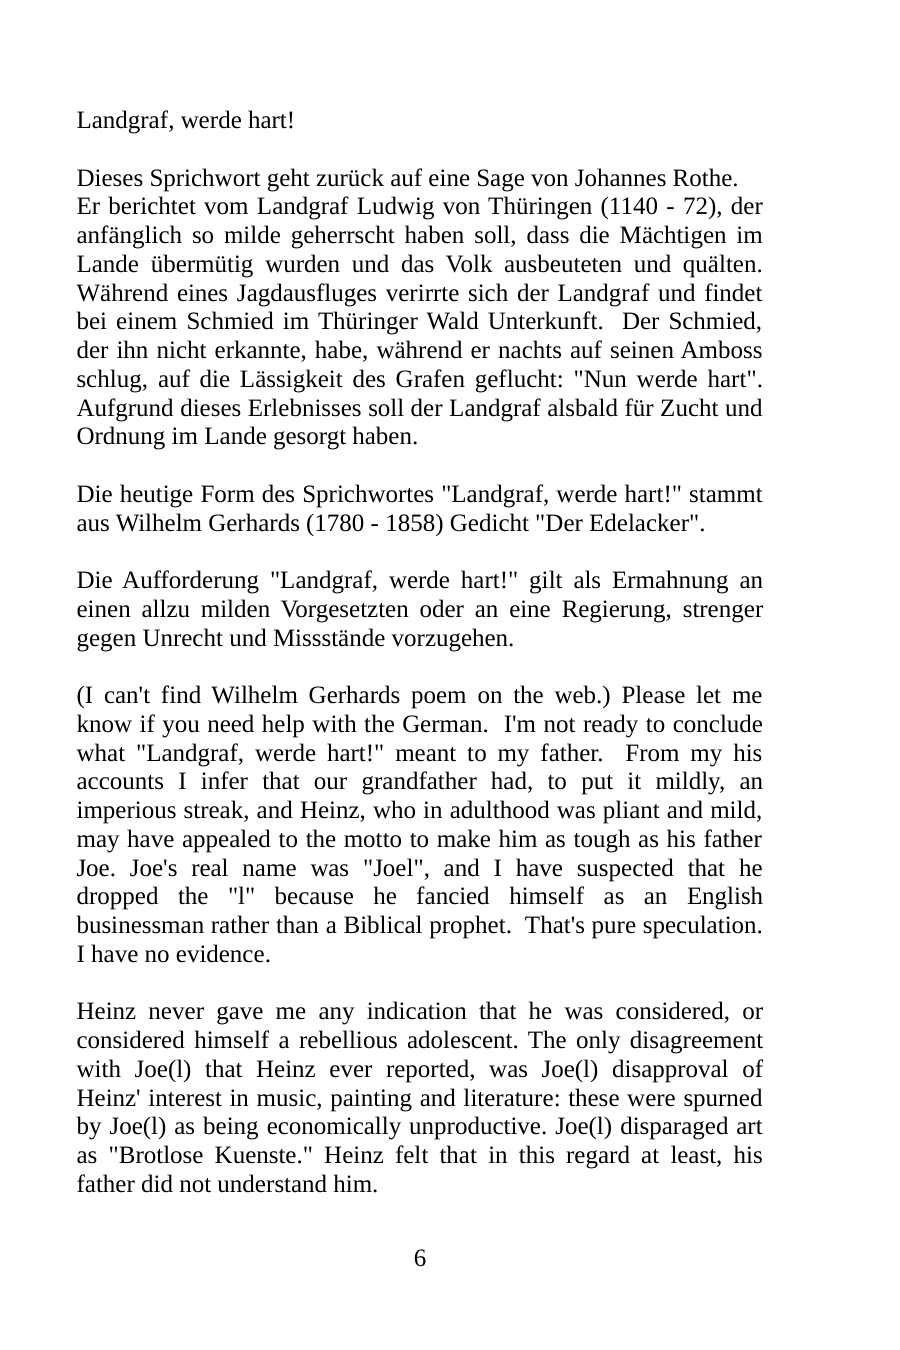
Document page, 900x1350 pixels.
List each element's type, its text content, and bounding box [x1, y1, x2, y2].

text Landgraf, werde hart! [76, 105, 763, 134]
text Die Aufforderung "Landgraf, werde hart!" gilt als Ermahnung an einen allzu milden Vorgesetzten oder an eine Regierung, strenger gegen Unrecht und Missstände vorzugehen. [76, 565, 763, 651]
text (I can't find Wilhelm Gerhards poem on the web.) Please let me know if you need help with the German. I'm not ready to conclude what "Landgraf, werde hart!" meant to my father. From my his accounts I infer that our grandfather had, to put it mildly, an imperious streak, and Heinz, who in adulthood was pliant and mild, may have appealed to the motto to make him as tough as his father Joe. Joe's real name was "Joel", and I have suspected that he dropped the "l" because he fancied himself as an English businessman rather than a Biblical prophet. That's pure speculation. I have no evidence. [76, 680, 763, 968]
text Er berichtet vom Landgraf Ludwig von Thüringen (1140 - 72), der anfänglich so milde geherrscht haben soll, dass die Mächtigen im Lande übermütig wurden und das Volk ausbeuteten und quälten. Während eines Jagdausfluges verirrte sich der Landgraf und findet bei einem Schmied im Thüringer Wald Unterkunft. Der Schmied, der ihn nicht erkannte, habe, während er nachts auf seinen Amboss schlug, auf die Lässigkeit des Grafen geflucht: "Nun werde hart". Aufgrund dieses Erlebnisses soll der Landgraf alsbald für Zucht und Ordnung im Lande gesorgt haben. [76, 191, 763, 450]
text Dieses Sprichwort geht zurück auf eine Sage von Johannes Rothe. [76, 163, 763, 191]
text Heinz never gave me any indication that he was considered, or considered himself a rebellious adolescent. The only disagreement with Joe(l) that Heinz ever reported, was Joe(l) disapproval of Heinz' interest in music, painting and literature: these were spurned by Joe(l) as being economically unproductive. Joe(l) disparaged art as "Brotlose Kuenste." Heinz felt that in this regard at least, his father did not understand him. [76, 996, 763, 1198]
text Die heutige Form des Sprichwortes "Landgraf, werde hart!" stammt aus Wilhelm Gerhards (1780 - 1858) Gedicht "Der Edelacker". [76, 479, 763, 536]
